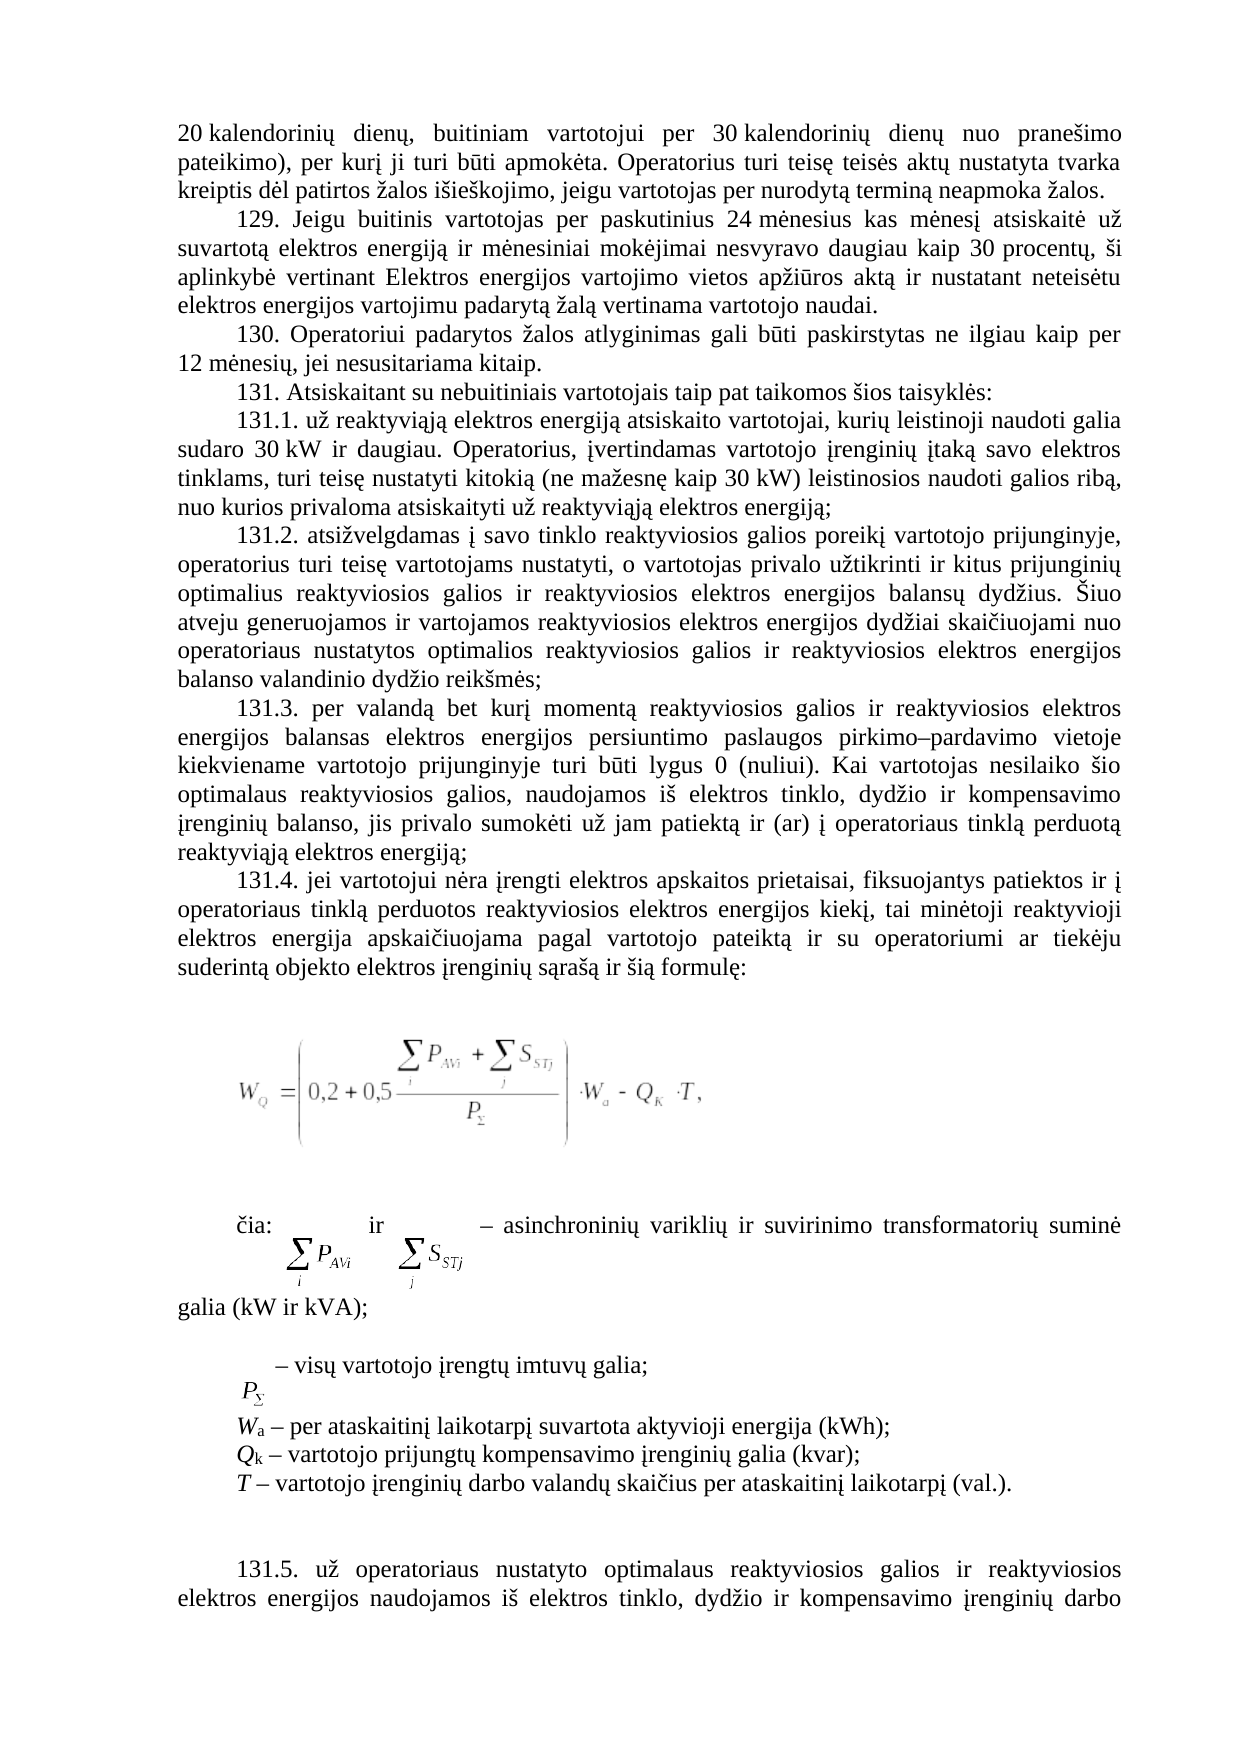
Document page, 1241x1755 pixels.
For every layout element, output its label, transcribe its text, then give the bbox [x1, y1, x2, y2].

text PSUMA – visų vartotojo įrengtų imtuvų galia; [177, 1350, 1122, 1411]
text 131.4. jei vartotojui nėra įrengti elektros apskaitos prietaisai, fiksuojantys patiektos ir į operatoriaus tinklą perduotos reaktyviosios elektros energijos kiekį, tai minėtoji reaktyvioji elektros energija apskaičiuojama pagal vartotojo pateiktą ir su operatoriumi ar tiekėju suderintą objekto elektros įrenginių sąrašą ir šią formulę: [177, 866, 1122, 981]
text 131. Atsiskaitant su nebuitiniais vartotojais taip pat taikomos šios taisyklės: [177, 377, 1122, 406]
text 131.1. už reaktyviąją elektros energiją atsiskaito vartotojai, kurių leistinoji naudoti galia sudaro 30 kW ir daugiau. Operatorius, įvertindamas vartotojo įrenginių įtaką savo elektros tinklams, turi teisę nustatyti kitokią (ne mažesnę kaip 30 kW) leistinosios naudoti galios ribą, nuo kurios privaloma atsiskaityti už reaktyviąją elektros energiją; [177, 406, 1122, 521]
text 131.5. už operatoriaus nustatyto optimalaus reaktyviosios galios ir reaktyviosios elektros energijos naudojamos iš elektros tinklo, dydžio ir kompensavimo įrenginių darbo [177, 1554, 1122, 1612]
text čia: SUMA(i)(PAVi) ir SUMA(j)(SSTj) – asinchroninių variklių ir suvirinimo transformatorių suminė galia (kW ir kVA); [177, 1211, 1122, 1321]
text Qk – vartotojo prijungtų kompensavimo įrenginių galia (kvar); [177, 1439, 1122, 1468]
text 20 kalendorinių dienų, buitiniam vartotojui per 30 kalendorinių dienų nuo pranešimo pateikimo), per kurį ji turi būti apmokėta. Operatorius turi teisę teisės aktų nustatyta tvarka kreiptis dėl patirtos žalos išieškojimo, jeigu vartotojas per nurodytą terminą neapmoka žalos. [177, 118, 1122, 204]
text T – vartotojo įrenginių darbo valandų skaičius per ataskaitinį laikotarpį (val.). [177, 1468, 1122, 1497]
text Wa – per ataskaitinį laikotarpį suvartota aktyvioji energija (kWh); [177, 1411, 1122, 1439]
text 131.3. per valandą bet kurį momentą reaktyviosios galios ir reaktyviosios elektros energijos balansas elektros energijos persiuntimo paslaugos pirkimo–pardavimo vietoje kiekviename vartotojo prijunginyje turi būti lygus 0 (nuliui). Kai vartotojas nesilaiko šio optimalaus reaktyviosios galios, naudojamos iš elektros tinklo, dydžio ir kompensavimo įrenginių balanso, jis privalo sumokėti už jam patiektą ir (ar) į operatoriaus tinklą perduotą reaktyviąją elektros energiją; [177, 693, 1122, 866]
text 130. Operatoriui padarytos žalos atlyginimas gali būti paskirstytas ne ilgiau kaip per 12 mėnesių, jei nesusitariama kitaip. [177, 319, 1122, 377]
text 129. Jeigu buitinis vartotojas per paskutinius 24 mėnesius kas mėnesį atsiskaitė už suvartotą elektros energiją ir mėnesiniai mokėjimai nesvyravo daugiau kaip 30 procentų, ši aplinkybė vertinant Elektros energijos vartojimo vietos apžiūros aktą ir nustatant neteisėtu elektros energijos vartojimu padarytą žalą vertinama vartotojo naudai. [177, 204, 1122, 319]
text 131.2. atsižvelgdamas į savo tinklo reaktyviosios galios poreikį vartotojo prijunginyje, operatorius turi teisę vartotojams nustatyti, o vartotojas privalo užtikrinti ir kitus prijunginių optimalius reaktyviosios galios ir reaktyviosios elektros energijos balansų dydžius. Šiuo atveju generuojamos ir vartojamos reaktyviosios elektros energijos dydžiai skaičiuojami nuo operatoriaus nustatytos optimalios reaktyviosios galios ir reaktyviosios elektros energijos balanso valandinio dydžio reikšmės; [177, 521, 1122, 693]
text (formulė), [177, 1009, 1122, 1153]
